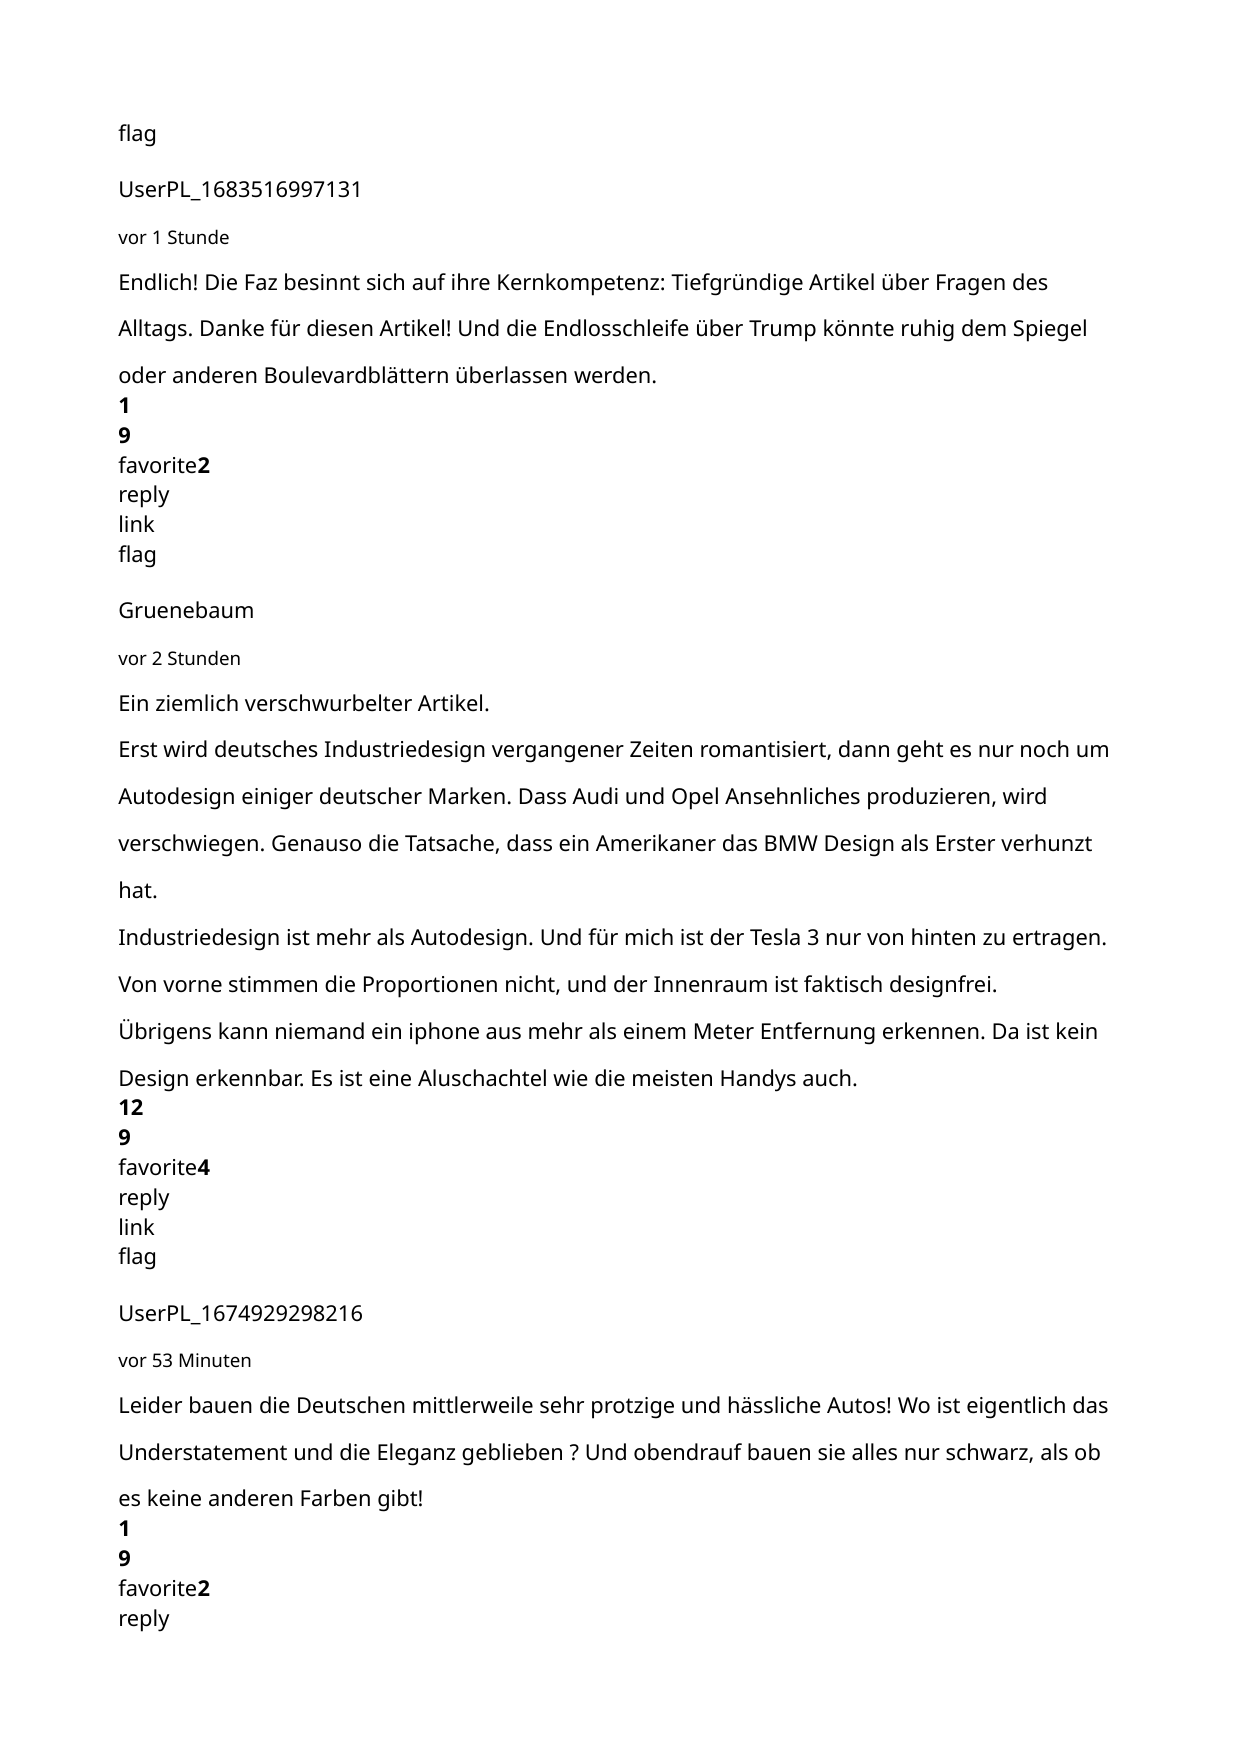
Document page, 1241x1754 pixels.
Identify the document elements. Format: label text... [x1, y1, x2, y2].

text link [118, 1211, 1122, 1241]
text flag [118, 1241, 1122, 1271]
text Leider bauen die Deutschen mittlerweile sehr protzige und hässliche Autos! Wo ist eigentlich das Understatement und die Eleganz geblieben ? Und obendrauf bauen sie alles nur schwarz, als ob es keine anderen Farben gibt! [118, 1373, 1122, 1513]
text 9 [118, 1543, 1122, 1573]
text 9 [118, 1122, 1122, 1152]
text flag [118, 118, 1122, 148]
text 12 [118, 1092, 1122, 1122]
text 9 [118, 420, 1122, 450]
text 1 [118, 1513, 1122, 1543]
text UserPL_1674929298216 [118, 1287, 1114, 1327]
text UserPL_1683516997131 [118, 163, 1114, 204]
text favorite4 [118, 1152, 1122, 1182]
text reply [118, 479, 1122, 509]
text link [118, 509, 1122, 539]
text favorite2 [118, 450, 1122, 479]
text reply [118, 1182, 1122, 1211]
text reply [118, 1603, 1122, 1632]
text vor 1 Stunde [118, 220, 1122, 249]
text Ein ziemlich verschwurbelter Artikel. Erst wird deutsches Industriedesign vergangener Zeiten romantisiert, dann geht es nur noch um Autodesign einiger deutscher Marken. Dass Audi und Opel Ansehnliches produzieren, wird verschwiegen. Genauso die Tatsache, dass ein Amerikaner das BMW Design als Erster verhunzt hat. Industriedesign ist mehr als Autodesign. Und für mich ist der Tesla 3 nur von hinten zu ertragen. Von vorne stimmen die Proportionen nicht, und der Innenraum ist faktisch designfrei. Übrigens kann niemand ein iphone aus mehr als einem Meter Entfernung erkennen. Da ist kein Design erkennbar. Es ist eine Aluschachtel wie die meisten Handys auch. [118, 670, 1122, 1092]
text vor 2 Stunden [118, 641, 1122, 670]
text flag [118, 539, 1122, 569]
text vor 53 Minuten [118, 1343, 1122, 1373]
text Gruenebaum [118, 584, 1114, 625]
text Endlich! Die Faz besinnt sich auf ihre Kernkompetenz: Tiefgründige Artikel über Fragen des Alltags. Danke für diesen Artikel! Und die Endlosschleife über Trump könnte ruhig dem Spiegel oder anderen Boulevardblättern überlassen werden. [118, 249, 1122, 390]
text favorite2 [118, 1573, 1122, 1603]
text 1 [118, 390, 1122, 420]
